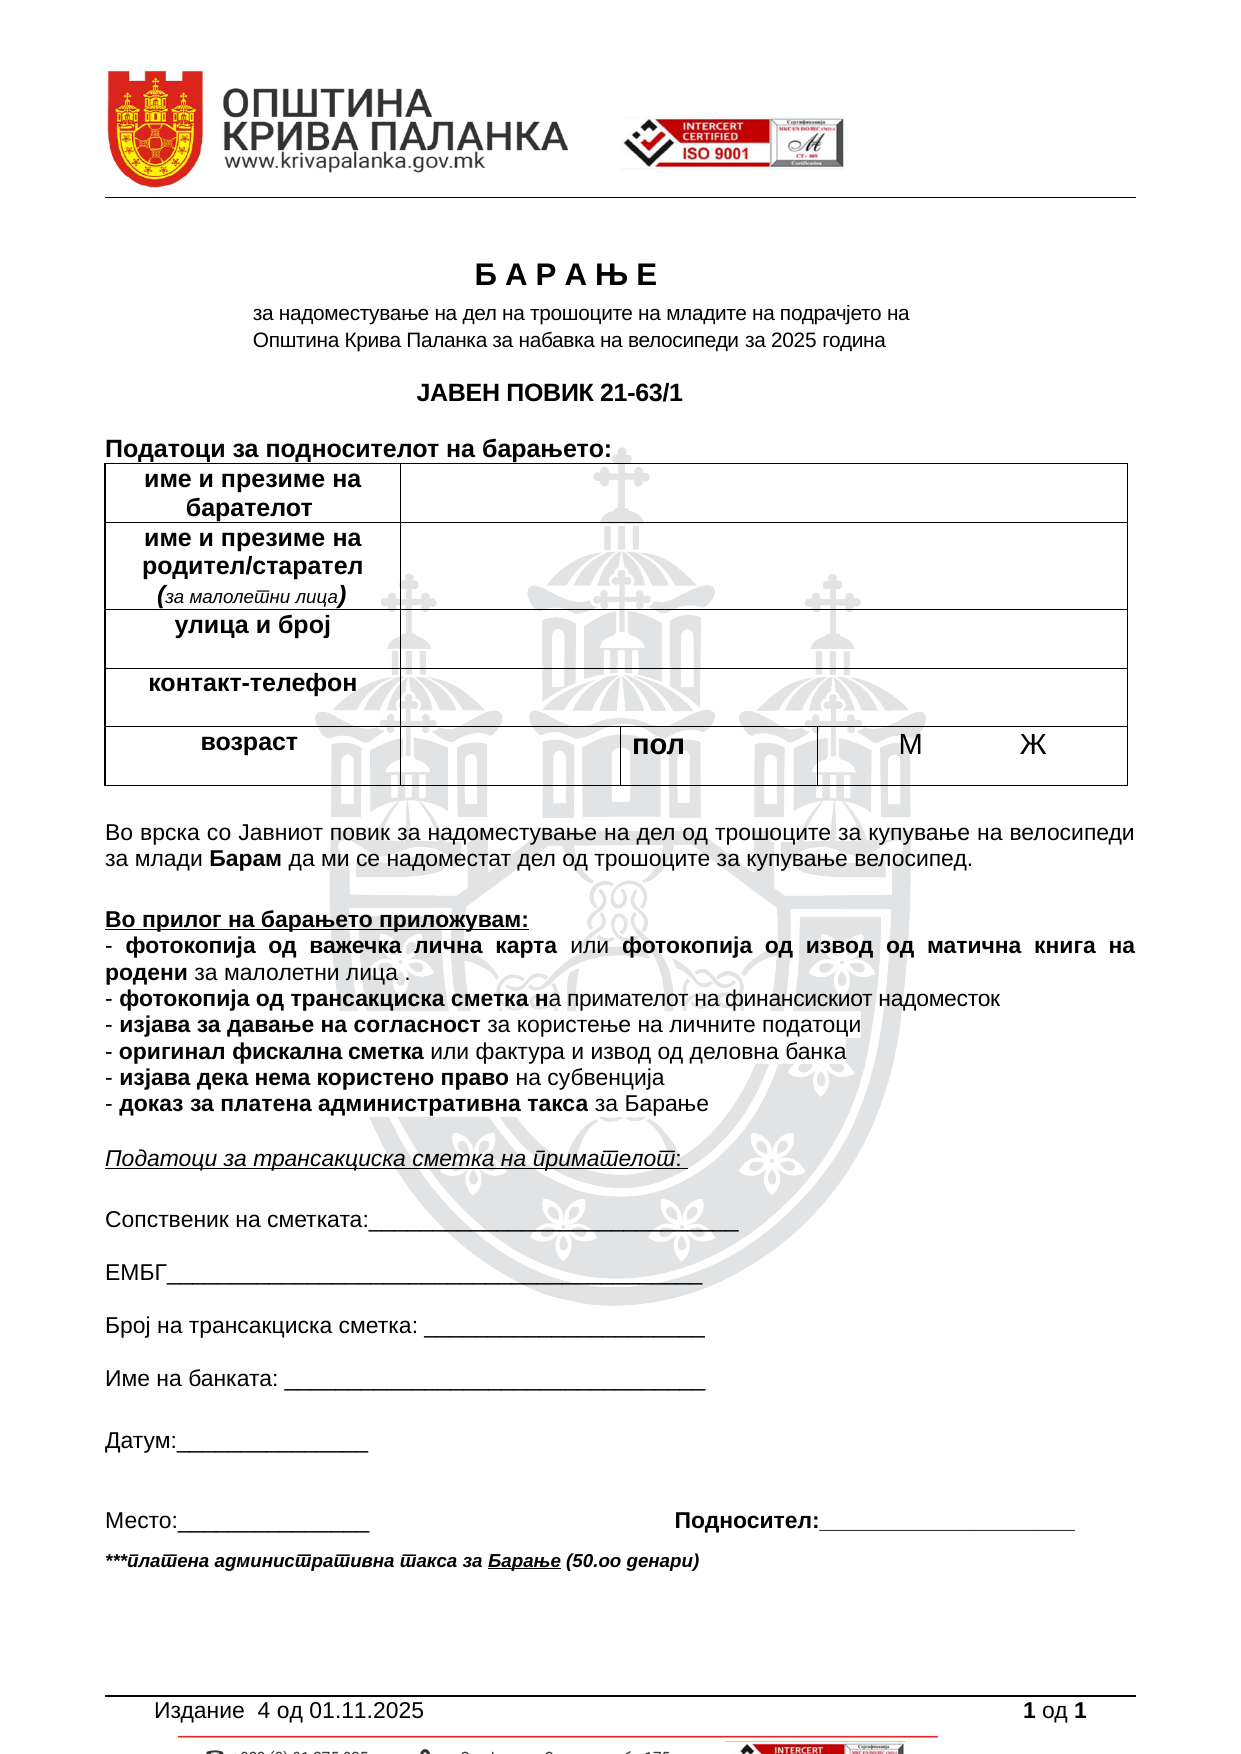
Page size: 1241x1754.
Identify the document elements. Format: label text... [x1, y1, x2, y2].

text ЈАВЕН ПОВИК 21-63/1 [105, 381, 1030, 407]
text Име на банката: _________________________________ [105, 1364, 1133, 1391]
text Во прилог на барањето приложувам: [105, 906, 1136, 932]
table_cell [401, 669, 1127, 726]
table_cell контакт-телефон [106, 669, 400, 726]
text Податоци за подносителот на барањето: [105, 434, 1136, 463]
table_cell М Ж [818, 727, 1127, 784]
text Место:_______________ Подносител:____________________ [105, 1507, 1133, 1533]
text Датум:_______________ [105, 1427, 1133, 1454]
table_cell [401, 523, 1127, 609]
table_cell пол [621, 727, 817, 784]
text - изјава дека нема користено право на субвенција [105, 1064, 1136, 1090]
text Б А Р А Њ Е за надоместување на дел на трошоците на младите на подрачјето на Општина Крива Паланка за набавка на велосипеди за 2025 година [105, 256, 1136, 351]
picture [105, 1722, 1010, 1754]
text ЕМБГ__________________________________________ [105, 1259, 1133, 1286]
text ***платена административна такса за Барање (50.оо денари) [105, 1546, 1136, 1572]
table_cell возраст [106, 727, 400, 784]
table_header име и презиме на барателот [106, 464, 400, 522]
text Во врска со Јавниот повик за надоместување на дел од трошоците за купување на велосипеди за млади Барам да ми се надоместат дел од трошоците за купување велосипед. [105, 818, 1136, 871]
picture [220, 786, 1021, 818]
table_cell улица и број [106, 610, 400, 667]
text - фотокопија од важечка лична карта или фотокопија од извод од матична книга на родени за малолетни лица . [105, 932, 1136, 985]
text - изјава за давање на согласност за користење на личните податоци [105, 1011, 1136, 1038]
text Број на трансакциска сметка: ______________________ [105, 1312, 1133, 1338]
table_cell име и презиме на родител/старател (за малолетни лица) [106, 523, 400, 609]
picture [101, 57, 853, 193]
text - оригинал фискална сметка или фактура и извод од деловна банка [105, 1038, 1136, 1064]
table_header [401, 464, 1127, 522]
text - фотокопија од трансакциска сметка на примателот на финансискиот надоместок [105, 985, 1136, 1011]
picture [220, 1117, 1021, 1145]
picture [220, 1233, 1021, 1259]
table_cell [401, 610, 1127, 667]
picture [220, 1172, 1021, 1206]
text - доказ за платена административна такса за Барање [105, 1090, 1136, 1117]
table_cell [401, 727, 620, 784]
text Податоци за трансакциска сметка на примателот: [105, 1145, 1136, 1172]
text Сопственик на сметката:_____________________________ [105, 1206, 1133, 1233]
picture [220, 871, 1021, 906]
